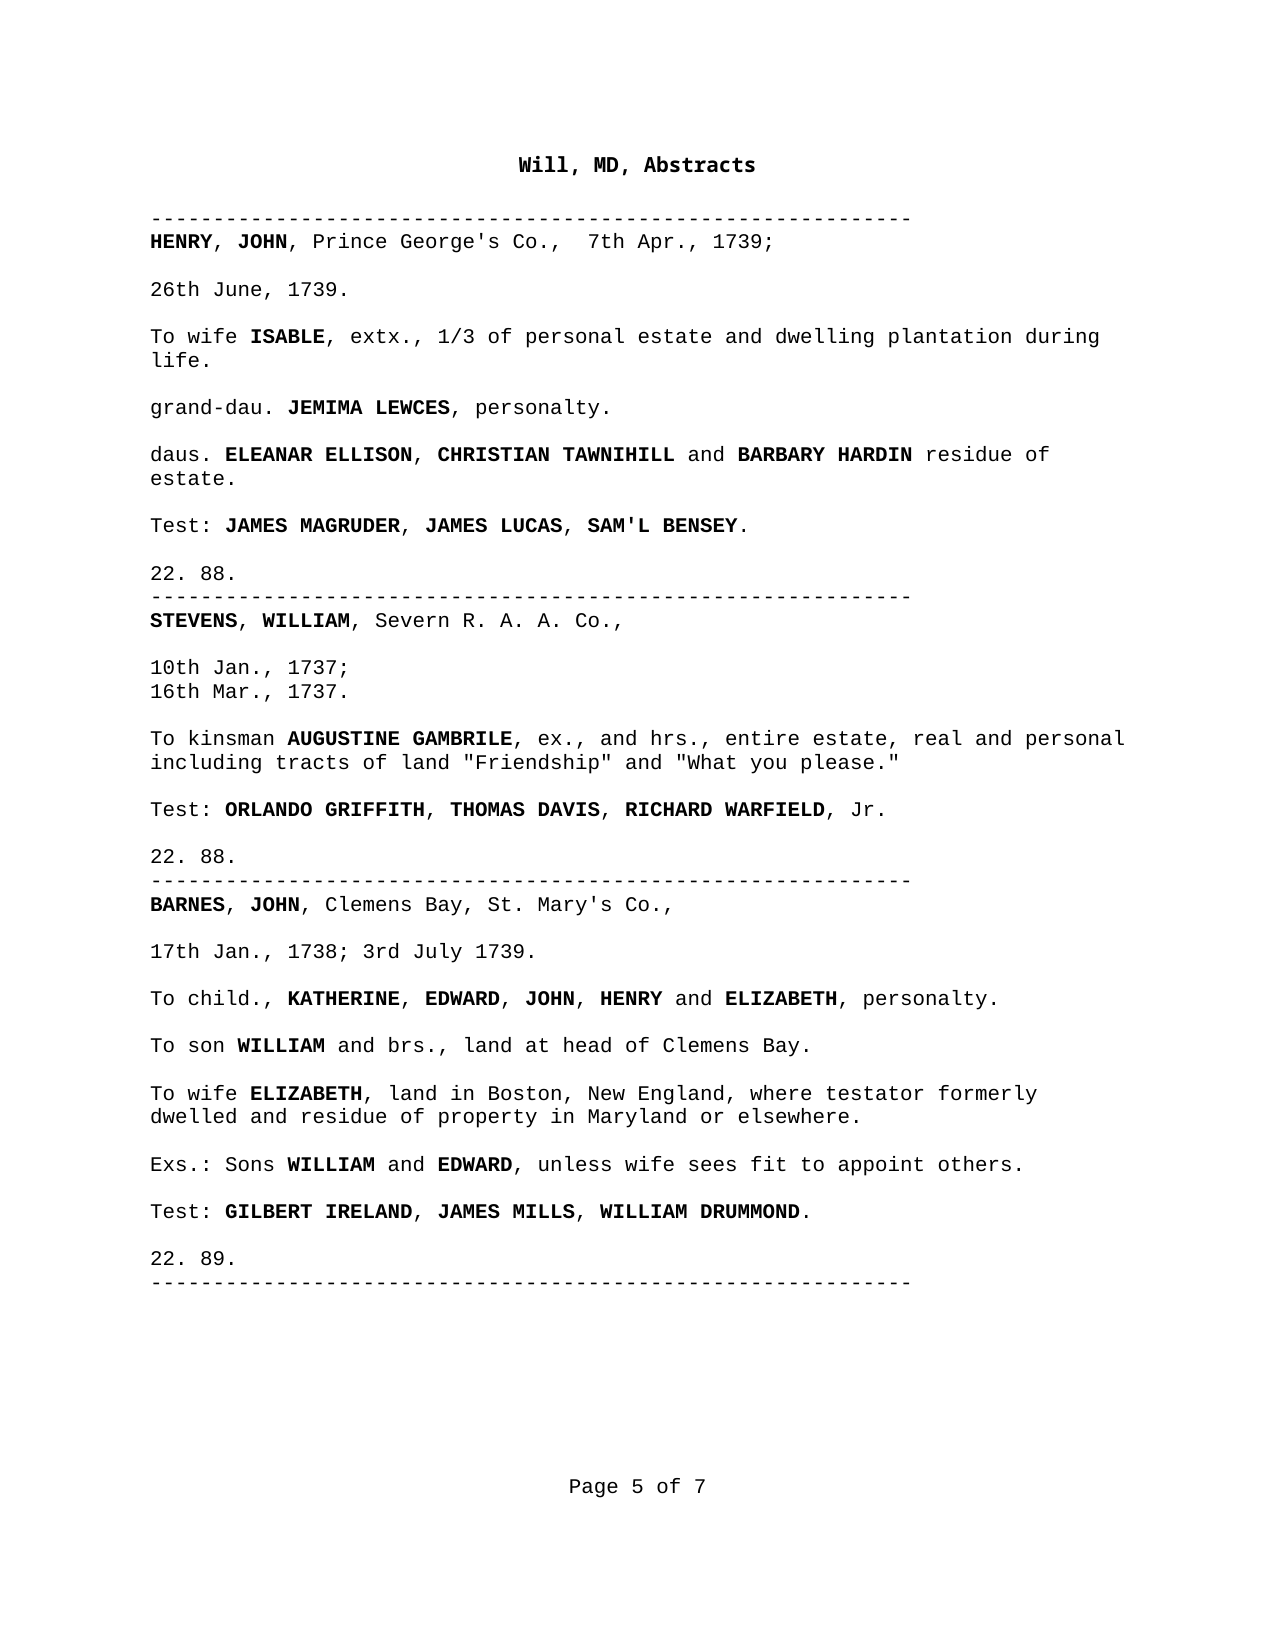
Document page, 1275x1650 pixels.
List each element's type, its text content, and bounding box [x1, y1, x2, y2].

text 10th Jan., 1737; [150, 657, 1125, 681]
text To wife Elizabeth, land in Boston, New England, where testator formerly dwelled and residue of property in Maryland or elsewhere. [150, 1083, 1125, 1130]
text Test: James Magruder, James Lucas, Sam'l Bensey. [150, 515, 1125, 539]
text daus. Eleanar Ellison, Christian Tawnihill and Barbary Hardin residue of estate. [150, 444, 1125, 492]
text To son William and brs., land at head of Clemens Bay. [150, 1036, 1125, 1059]
text To wife Isable, extx., 1/3 of personal estate and dwelling plantation during life. [150, 326, 1125, 373]
text To child., Katherine, Edward, John, Henry and Elizabeth, personalty. [150, 988, 1125, 1012]
text ------------------------------------------------------------- [150, 870, 1125, 894]
text 16th Mar., 1737. [150, 681, 1125, 704]
text Barnes, John, Clemens Bay, St. Mary's Co., [150, 894, 1125, 917]
text Test: Orlando Griffith, Thomas Davis, Richard Warfield, Jr. [150, 799, 1125, 823]
text 22. 88. [150, 563, 1125, 586]
text ------------------------------------------------------------- [150, 208, 1125, 232]
text 22. 89. [150, 1248, 1125, 1272]
text To kinsman Augustine Gambrile, ex., and hrs., entire estate, real and personal including tracts of land "Friendship" and "What you please." [150, 728, 1125, 775]
text ------------------------------------------------------------- [150, 1272, 1125, 1296]
text 22. 88. [150, 846, 1125, 870]
text ------------------------------------------------------------- [150, 586, 1125, 610]
text Henry, John, Prince George's Co., 7th Apr., 1739; [150, 232, 1125, 255]
text grand-dau. Jemima Lewces, personalty. [150, 397, 1125, 421]
text Stevens, William, Severn R. A. A. Co., [150, 610, 1125, 633]
text 17th Jan., 1738; 3rd July 1739. [150, 941, 1125, 964]
text Test: Gilbert Ireland, James Mills, William Drummond. [150, 1201, 1125, 1225]
text 26th June, 1739. [150, 279, 1125, 302]
text Exs.: Sons William and Edward, unless wife sees fit to appoint others. [150, 1154, 1125, 1177]
